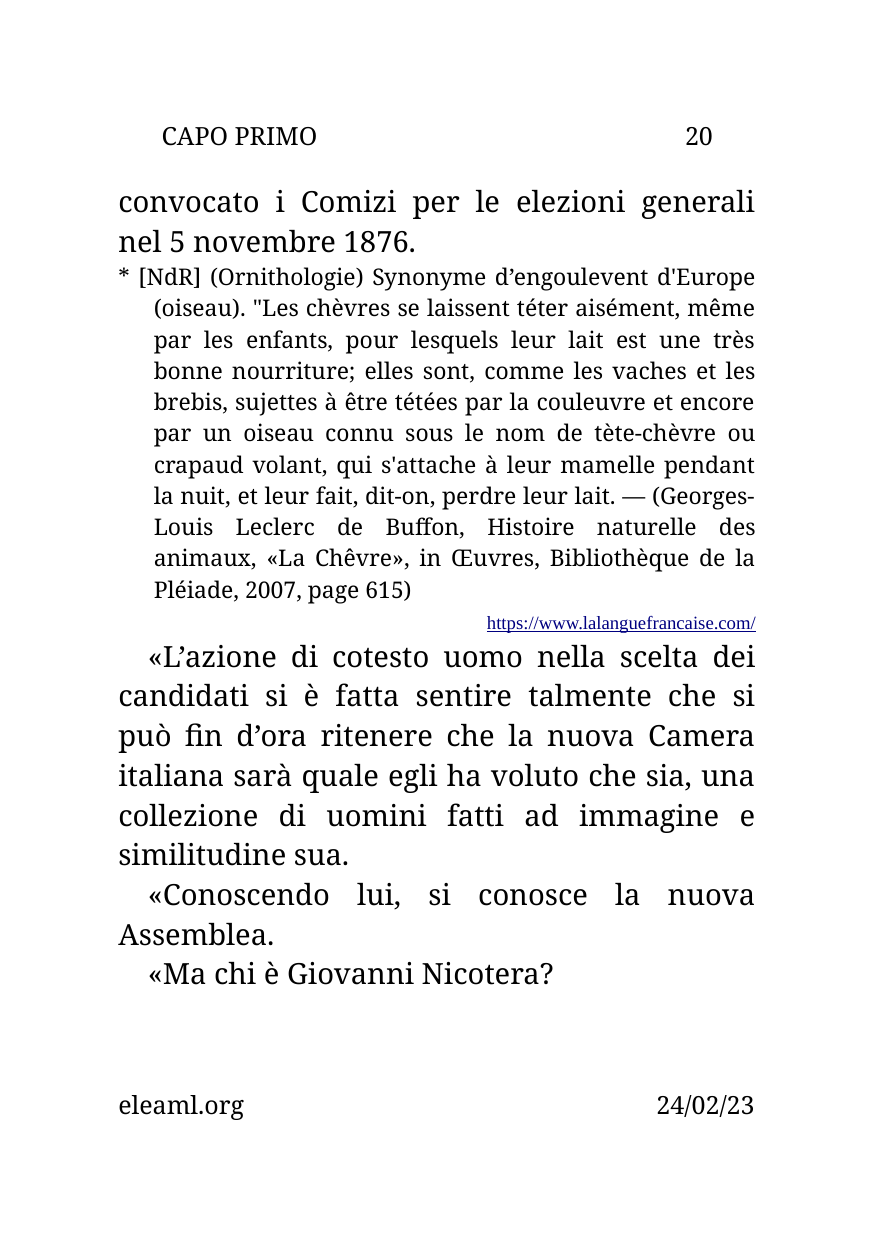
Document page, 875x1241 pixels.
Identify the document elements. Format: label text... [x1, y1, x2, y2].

text https://www.lalanguefrancaise.com/ [118, 605, 756, 636]
text * [NdR] (Ornithologie) Synonyme d’engoulevent d'Europe (oiseau). "Les chèvres se laissent téter aisément, même par les enfants, pour lesquels leur lait est une très bonne nourriture; elles sont, comme les vaches et les brebis, sujettes à être tétées par la couleuvre et encore par un oiseau connu sous le nom de tète-chèvre ou crapaud volant, qui s'attache à leur mamelle pendant la nuit, et leur fait, dit-on, perdre leur lait. — (Georges-Louis Leclerc de Buffon, Histoire naturelle des animaux, «La Chêvre», in Œuvres, Bibliothèque de la Pléiade, 2007, page 615) [118, 261, 756, 605]
text «Ma chi è Giovanni Nicotera? [118, 953, 756, 993]
text convocato i Comizi per le elezioni generali nel 5 novembre 1876. [118, 182, 756, 261]
text «Conoscendo lui, si conosce la nuova Assemblea. [118, 874, 756, 953]
text «L’azione di cotesto uomo nella scelta dei candidati si è fatta sentire talmente che si può fin d’ora ritenere che la nuova Camera italiana sarà quale egli ha voluto che sia, una collezione di uomini fatti ad immagine e similitudine sua. [118, 636, 756, 874]
